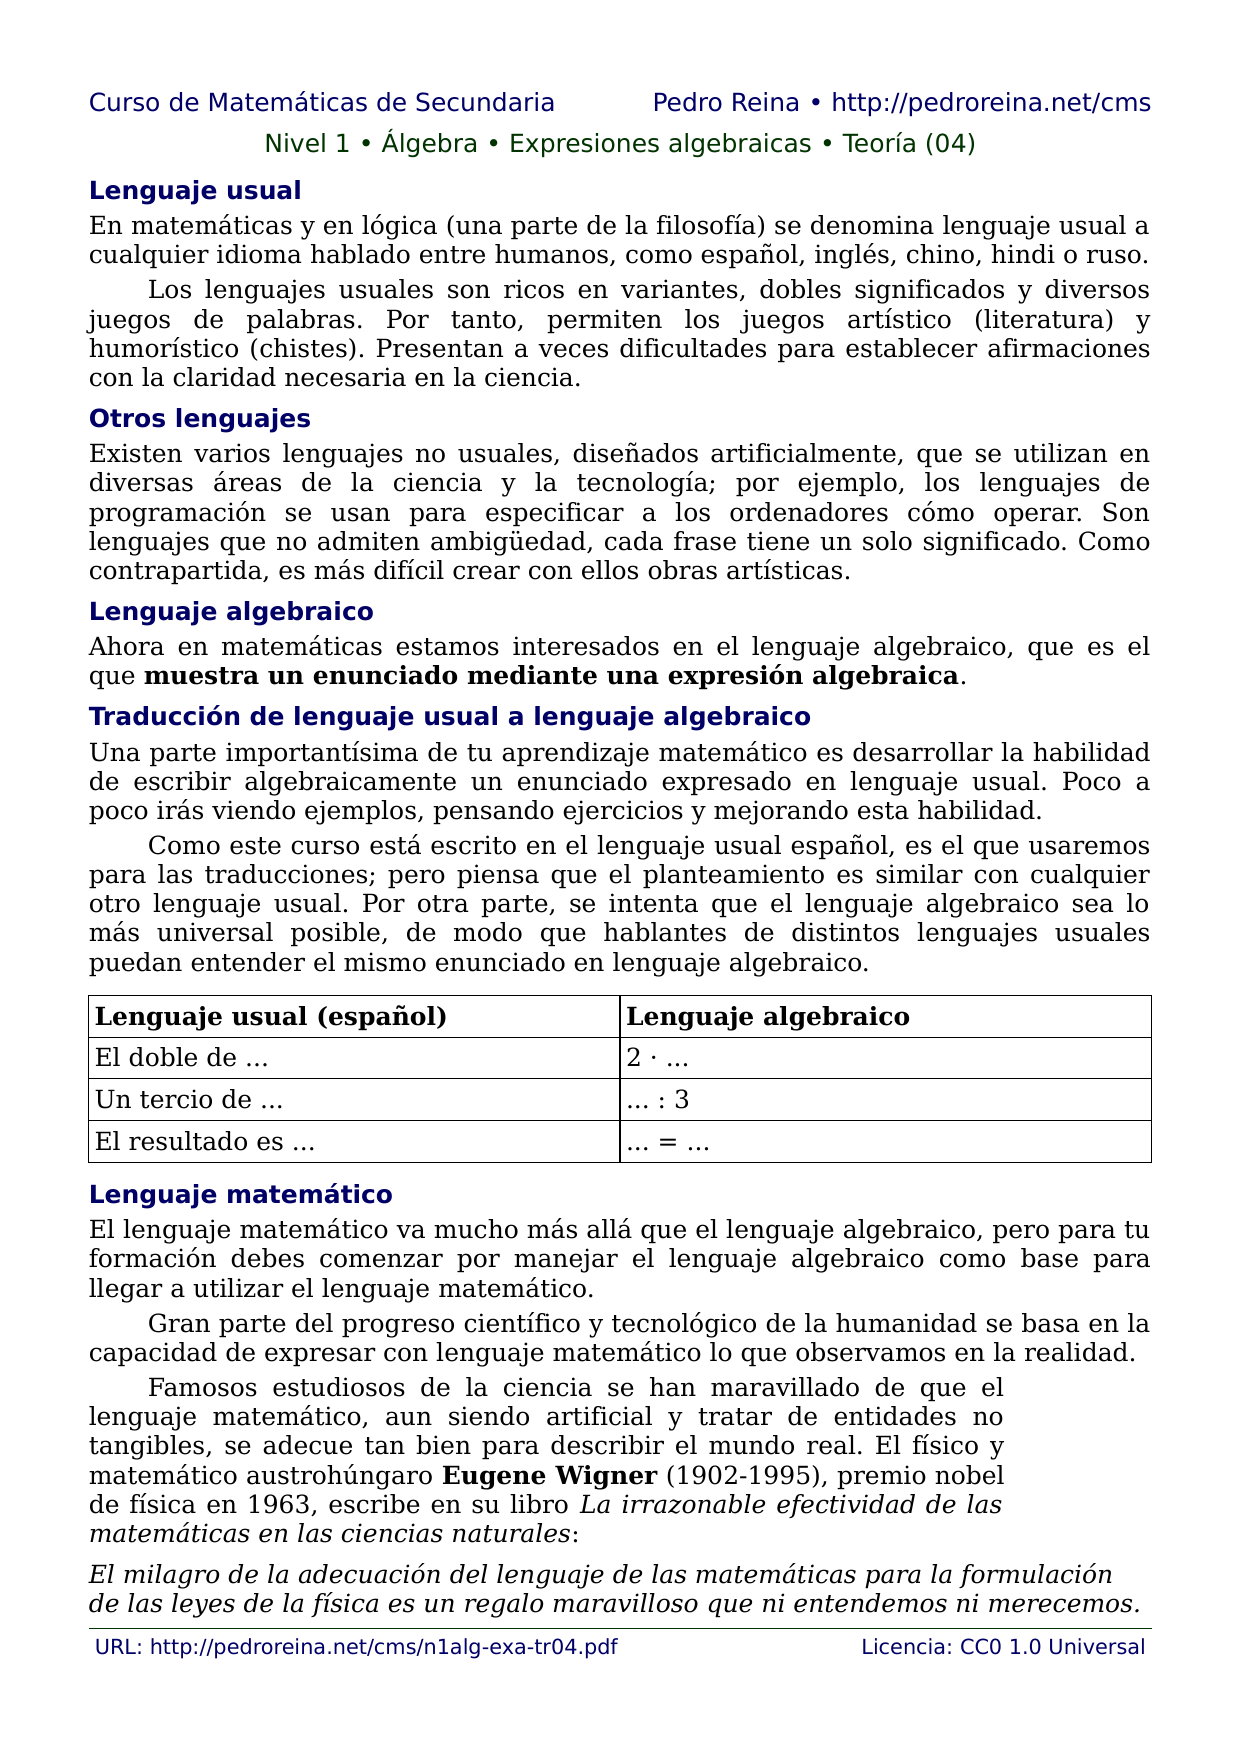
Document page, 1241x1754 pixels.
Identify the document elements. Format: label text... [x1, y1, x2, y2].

table_header Lenguaje algebraico [621, 996, 1151, 1037]
text Curso de Matemáticas de Secundaria Pedro Reina • http://pedroreina.net/cms [88, 88, 1152, 118]
text Ahora en matemáticas estamos interesados en el lenguaje algebraico, que es el que muestra un enunciado mediante una expresión algebraica. [88, 632, 1152, 691]
text Nivel 1 • Álgebra • Expresiones algebraicas • Teoría (04) [88, 129, 1152, 159]
text Otros lenguajes [88, 404, 1152, 433]
text Famosos estudiosos de la ciencia se han maravillado de que el lenguaje matemático, aun siendo artificial y tratar de entidades no tangibles, se adecue tan bien para describir el mundo real. El físico y matemático austrohúngaro Eugene Wigner (1902-1995), premio nobel de física en 1963, escribe en su libro La irrazonable efectividad de las matemáticas en las ciencias naturales: [88, 1373, 1152, 1548]
text Como este curso está escrito en el lenguaje usual español, es el que usaremos para las traducciones; pero piensa que el planteamiento es similar con cualquier otro lenguaje usual. Por otra parte, se intenta que el lenguaje algebraico sea lo más universal posible, de modo que hablantes de distintos lenguajes usuales puedan entender el mismo enunciado en lenguaje algebraico. [88, 831, 1152, 977]
table_cell Un tercio de ... [89, 1079, 619, 1120]
table_cell ... = ... [621, 1121, 1151, 1162]
text El lenguaje matemático va mucho más allá que el lenguaje algebraico, pero para tu formación debes comenzar por manejar el lenguaje algebraico como base para llegar a utilizar el lenguaje matemático. [88, 1215, 1152, 1303]
table_header Lenguaje usual (español) [89, 996, 619, 1037]
text Traducción de lenguaje usual a lenguaje algebraico [88, 703, 1152, 732]
table_cell El doble de ... [89, 1038, 619, 1078]
table_cell El resultado es ... [89, 1121, 619, 1162]
text Existen varios lenguajes no usuales, diseñados artificialmente, que se utilizan en diversas áreas de la ciencia y la tecnología; por ejemplo, los lenguajes de programación se usan para especificar a los ordenadores cómo operar. Son lenguajes que no admiten ambigüedad, cada frase tiene un solo significado. Como contrapartida, es más difícil crear con ellos obras artísticas. [88, 439, 1152, 585]
text Los lenguajes usuales son ricos en variantes, dobles significados y diversos juegos de palabras. Por tanto, permiten los juegos artístico (literatura) y humorístico (chistes). Presentan a veces dificultades para establecer afirmaciones con la claridad necesaria en la ciencia. [88, 276, 1152, 392]
table_cell ... : 3 [621, 1079, 1151, 1120]
text Gran parte del progreso científico y tecnológico de la humanidad se basa en la capacidad de expresar con lenguaje matemático lo que observamos en la realidad. [88, 1309, 1152, 1367]
table_cell 2 · ... [621, 1038, 1151, 1078]
text Lenguaje usual [88, 176, 1152, 206]
text El milagro de la adecuación del lenguaje de las matemáticas para la formulación de las leyes de la física es un regalo maravilloso que ni entendemos ni merecemos. [88, 1560, 1152, 1618]
text En matemáticas y en lógica (una parte de la filosofía) se denomina lenguaje usual a cualquier idioma hablado entre humanos, como español, inglés, chino, hindi o ruso. [88, 211, 1152, 270]
text Una parte importantísima de tu aprendizaje matemático es desarrollar la habilidad de escribir algebraicamente un enunciado expresado en lenguaje usual. Poco a poco irás viendo ejemplos, pensando ejercicios y mejorando esta habilidad. [88, 738, 1152, 825]
text Lenguaje matemático [88, 1180, 1152, 1209]
text Lenguaje algebraico [88, 597, 1152, 626]
